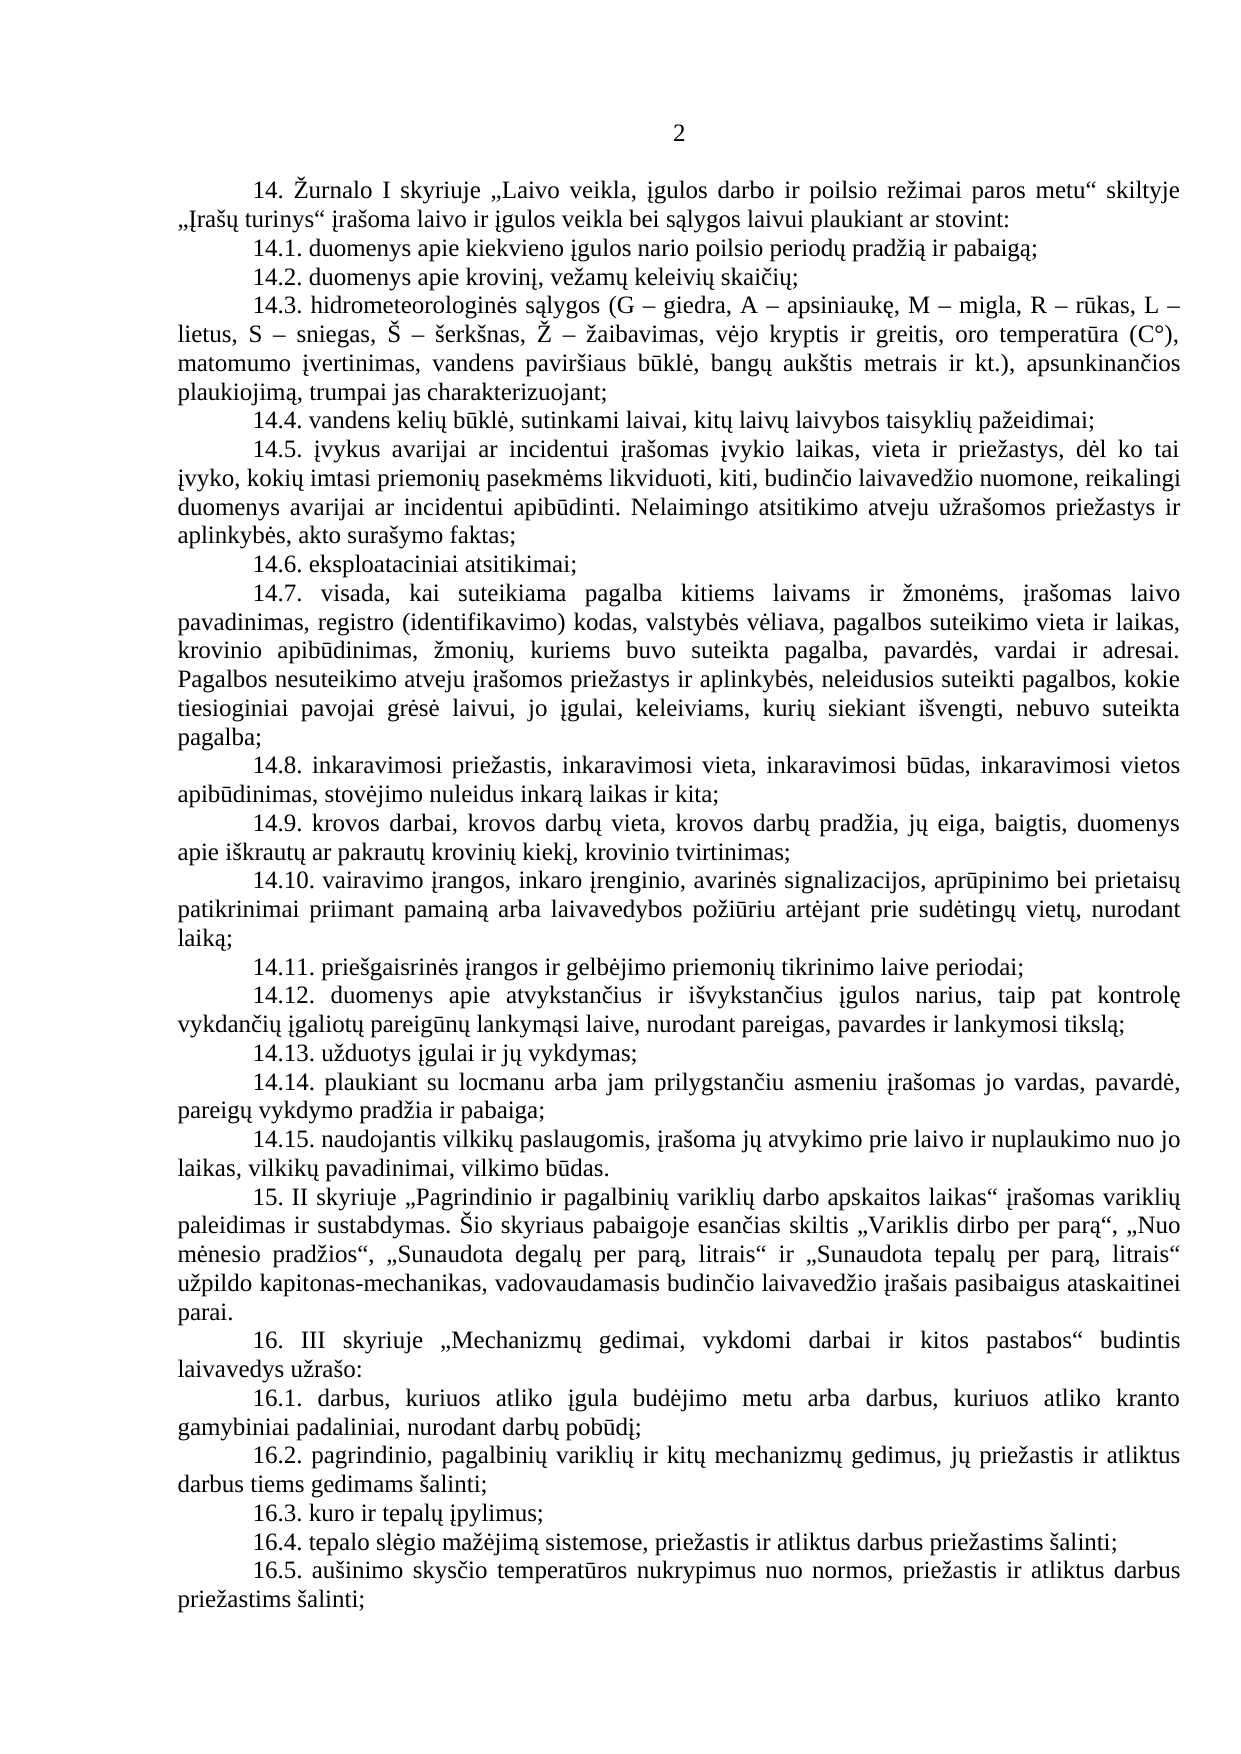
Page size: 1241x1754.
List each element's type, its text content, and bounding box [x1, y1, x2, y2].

text 14.13. užduotys įgulai ir jų vykdymas; [177, 1038, 1181, 1067]
text 14.2. duomenys apie krovinį, vežamų keleivių skaičių; [177, 262, 1181, 291]
text 14.7. visada, kai suteikiama pagalba kitiems laivams ir žmonėms, įrašomas laivo pavadinimas, registro (identifikavimo) kodas, valstybės vėliava, pagalbos suteikimo vieta ir laikas, krovinio apibūdinimas, žmonių, kuriems buvo suteikta pagalba, pavardės, vardai ir adresai. Pagalbos nesuteikimo atveju įrašomos priežastys ir aplinkybės, neleidusios suteikti pagalbos, kokie tiesioginiai pavojai grėsė laivui, jo įgulai, keleiviams, kurių siekiant išvengti, nebuvo suteikta pagalba; [177, 578, 1181, 751]
text 14.10. vairavimo įrangos, inkaro įrenginio, avarinės signalizacijos, aprūpinimo bei prietaisų patikrinimai priimant pamainą arba laivavedybos požiūriu artėjant prie sudėtingų vietų, nurodant laiką; [177, 866, 1181, 952]
text 14.5. įvykus avarijai ar incidentui įrašomas įvykio laikas, vieta ir priežastys, dėl ko tai įvyko, kokių imtasi priemonių pasekmėms likviduoti, kiti, budinčio laivavedžio nuomone, reikalingi duomenys avarijai ar incidentui apibūdinti. Nelaimingo atsitikimo atveju užrašomos priežastys ir aplinkybės, akto surašymo faktas; [177, 434, 1181, 549]
text 16.4. tepalo slėgio mažėjimą sistemose, priežastis ir atliktus darbus priežastims šalinti; [177, 1527, 1181, 1556]
text 14.11. priešgaisrinės įrangos ir gelbėjimo priemonių tikrinimo laive periodai; [177, 952, 1181, 981]
text 16.3. kuro ir tepalų įpylimus; [177, 1498, 1181, 1527]
text 14.12. duomenys apie atvykstančius ir išvykstančius įgulos narius, taip pat kontrolę vykdančių įgaliotų pareigūnų lankymąsi laive, nurodant pareigas, pavardes ir lankymosi tikslą; [177, 981, 1181, 1038]
text 14. Žurnalo I skyriuje „Laivo veikla, įgulos darbo ir poilsio režimai paros metu“ skiltyje „Įrašų turinys“ įrašoma laivo ir įgulos veikla bei sąlygos laivui plaukiant ar stovint: [177, 176, 1181, 233]
text 14.4. vandens kelių būklė, sutinkami laivai, kitų laivų laivybos taisyklių pažeidimai; [177, 406, 1181, 434]
text 14.14. plaukiant su locmanu arba jam prilygstančiu asmeniu įrašomas jo vardas, pavardė, pareigų vykdymo pradžia ir pabaiga; [177, 1067, 1181, 1124]
text 16.1. darbus, kuriuos atliko įgula budėjimo metu arba darbus, kuriuos atliko kranto gamybiniai padaliniai, nurodant darbų pobūdį; [177, 1383, 1181, 1441]
text 15. II skyriuje „Pagrindinio ir pagalbinių variklių darbo apskaitos laikas“ įrašomas variklių paleidimas ir sustabdymas. Šio skyriaus pabaigoje esančias skiltis „Variklis dirbo per parą“, „Nuo mėnesio pradžios“, „Sunaudota degalų per parą, litrais“ ir „Sunaudota tepalų per parą, litrais“ užpildo kapitonas-mechanikas, vadovaudamasis budinčio laivavedžio įrašais pasibaigus ataskaitinei parai. [177, 1182, 1181, 1326]
text 16.5. aušinimo skysčio temperatūros nukrypimus nuo normos, priežastis ir atliktus darbus priežastims šalinti; [177, 1556, 1181, 1613]
text 14.1. duomenys apie kiekvieno įgulos nario poilsio periodų pradžią ir pabaigą; [177, 233, 1181, 262]
text 14.8. inkaravimosi priežastis, inkaravimosi vieta, inkaravimosi būdas, inkaravimosi vietos apibūdinimas, stovėjimo nuleidus inkarą laikas ir kita; [177, 751, 1181, 808]
text 16. III skyriuje „Mechanizmų gedimai, vykdomi darbai ir kitos pastabos“ budintis laivavedys užrašo: [177, 1326, 1181, 1383]
text 14.6. eksploataciniai atsitikimai; [177, 549, 1181, 578]
text 14.9. krovos darbai, krovos darbų vieta, krovos darbų pradžia, jų eiga, baigtis, duomenys apie iškrautų ar pakrautų krovinių kiekį, krovinio tvirtinimas; [177, 808, 1181, 866]
text 14.15. naudojantis vilkikų paslaugomis, įrašoma jų atvykimo prie laivo ir nuplaukimo nuo jo laikas, vilkikų pavadinimai, vilkimo būdas. [177, 1124, 1181, 1182]
text 14.3. hidrometeorologinės sąlygos (G – giedra, A – apsiniaukę, M – migla, R – rūkas, L – lietus, S – sniegas, Š – šerkšnas, Ž – žaibavimas, vėjo kryptis ir greitis, oro temperatūra (C°), matomumo įvertinimas, vandens paviršiaus būklė, bangų aukštis metrais ir kt.), apsunkinančios plaukiojimą, trumpai jas charakterizuojant; [177, 291, 1181, 406]
text 16.2. pagrindinio, pagalbinių variklių ir kitų mechanizmų gedimus, jų priežastis ir atliktus darbus tiems gedimams šalinti; [177, 1441, 1181, 1498]
